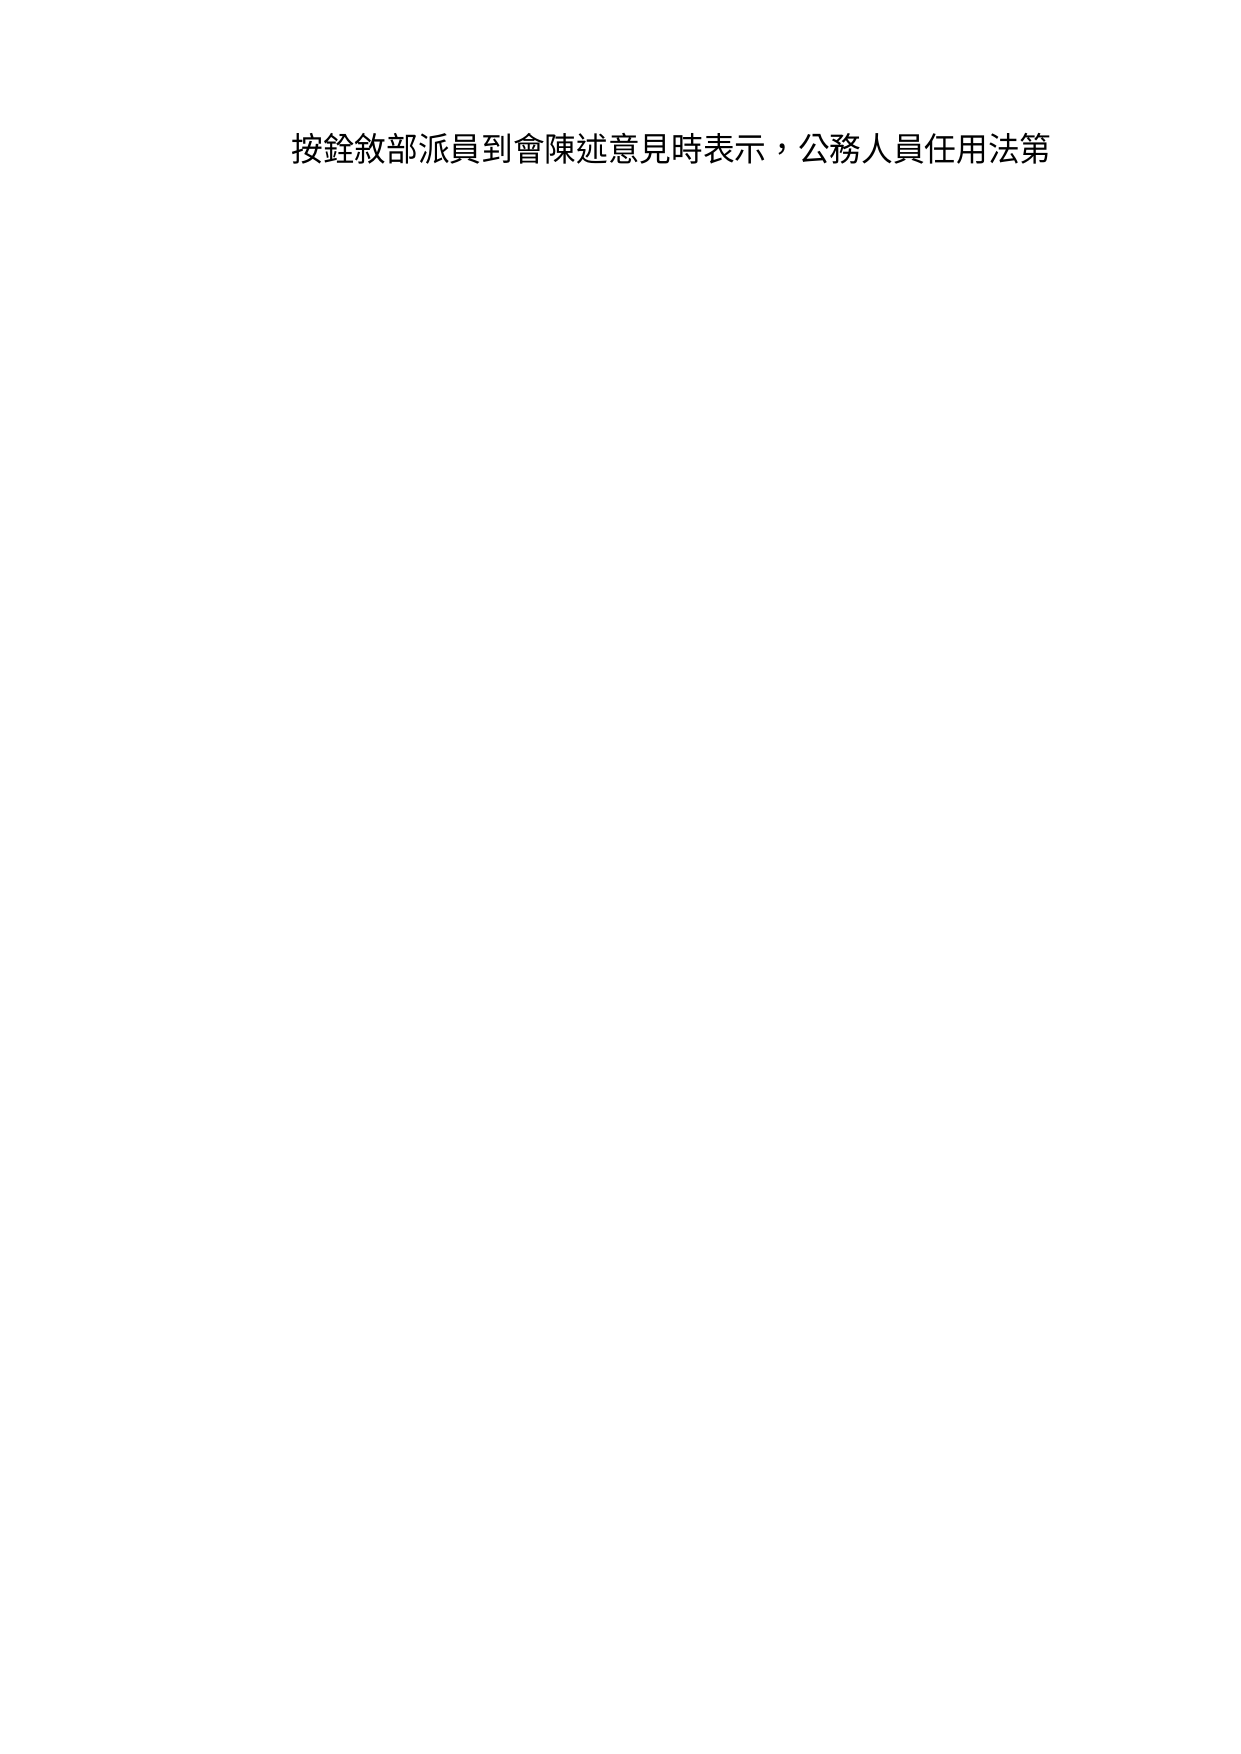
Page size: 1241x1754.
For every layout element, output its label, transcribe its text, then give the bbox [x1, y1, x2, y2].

text 按銓敘部派員到會陳述意見時表示，公務人員任用法第 [291, 123, 1119, 171]
